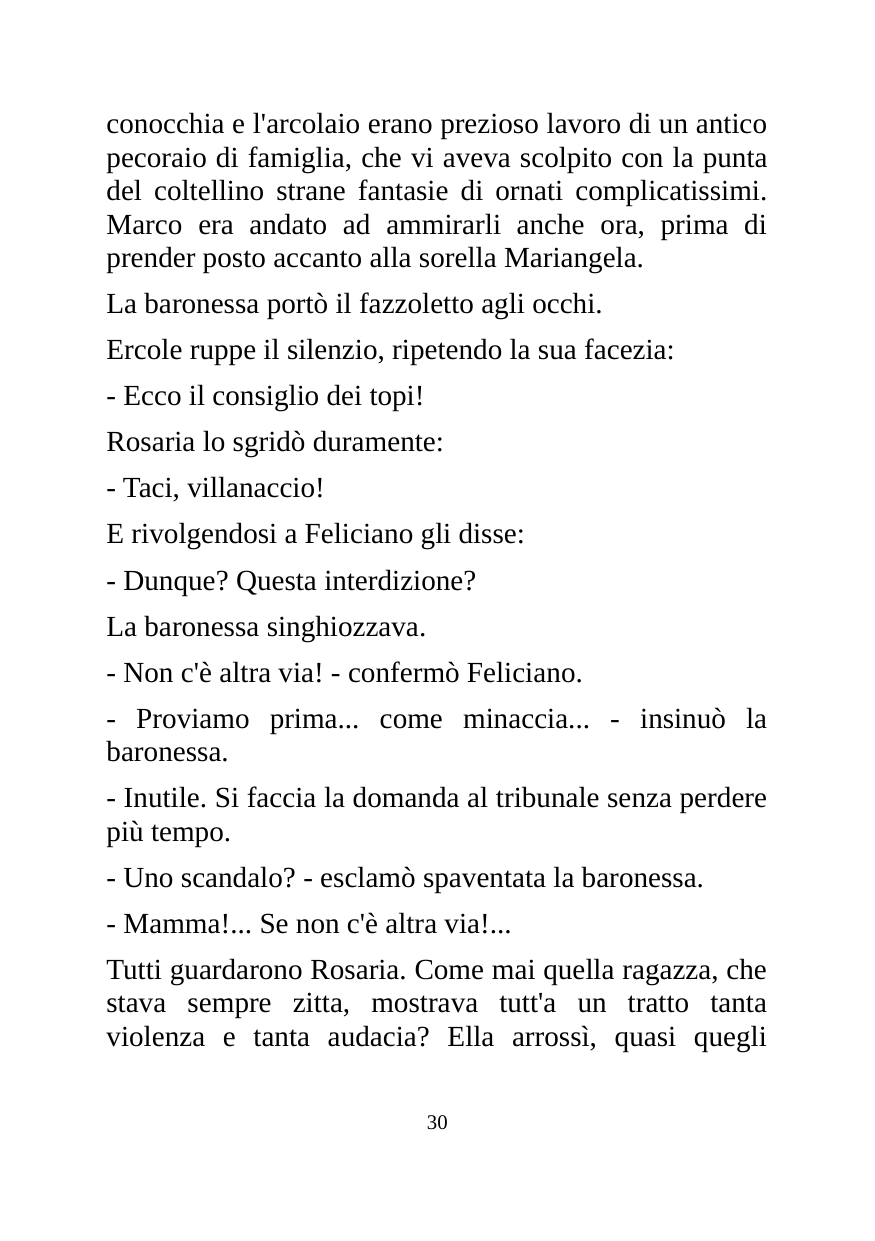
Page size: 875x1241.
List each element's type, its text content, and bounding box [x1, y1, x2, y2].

text Tutti guardarono Rosaria. Come mai quella ragazza, che stava sempre zitta, mostrava tutt'a un tratto tanta violenza e tanta audacia? Ella arrossì, quasi quegli [106, 952, 768, 1053]
text - Uno scandalo? - esclamò spaventata la baronessa. [106, 860, 768, 893]
text - Inutile. Si faccia la domanda al tribunale senza perdere più tempo. [106, 780, 768, 847]
text La baronessa singhiozzava. [106, 609, 768, 642]
text - Mamma!... Se non c'è altra via!... [106, 906, 768, 939]
text Rosaria lo sgridò duramente: [106, 424, 768, 458]
text - Dunque? Questa interdizione? [106, 563, 768, 596]
text E rivolgendosi a Feliciano gli disse: [106, 517, 768, 550]
text - Non c'è altra via! - confermò Feliciano. [106, 655, 768, 688]
text Ercole ruppe il silenzio, ripetendo la sua facezia: [106, 332, 768, 366]
text conocchia e l'arcolaio erano prezioso lavoro di un antico pecoraio di famiglia, che vi aveva scolpito con la punta del coltellino strane fantasie di ornati complicatissimi. Marco era andato ad ammirarli anche ora, prima di prender posto accanto alla sorella Mariangela. [106, 106, 768, 274]
text La baronessa portò il fazzoletto agli occhi. [106, 286, 768, 320]
text - Taci, villanaccio! [106, 471, 768, 504]
text - Ecco il consiglio dei topi! [106, 378, 768, 412]
text - Proviamo prima... come minaccia... - insinuò la baronessa. [106, 701, 768, 768]
